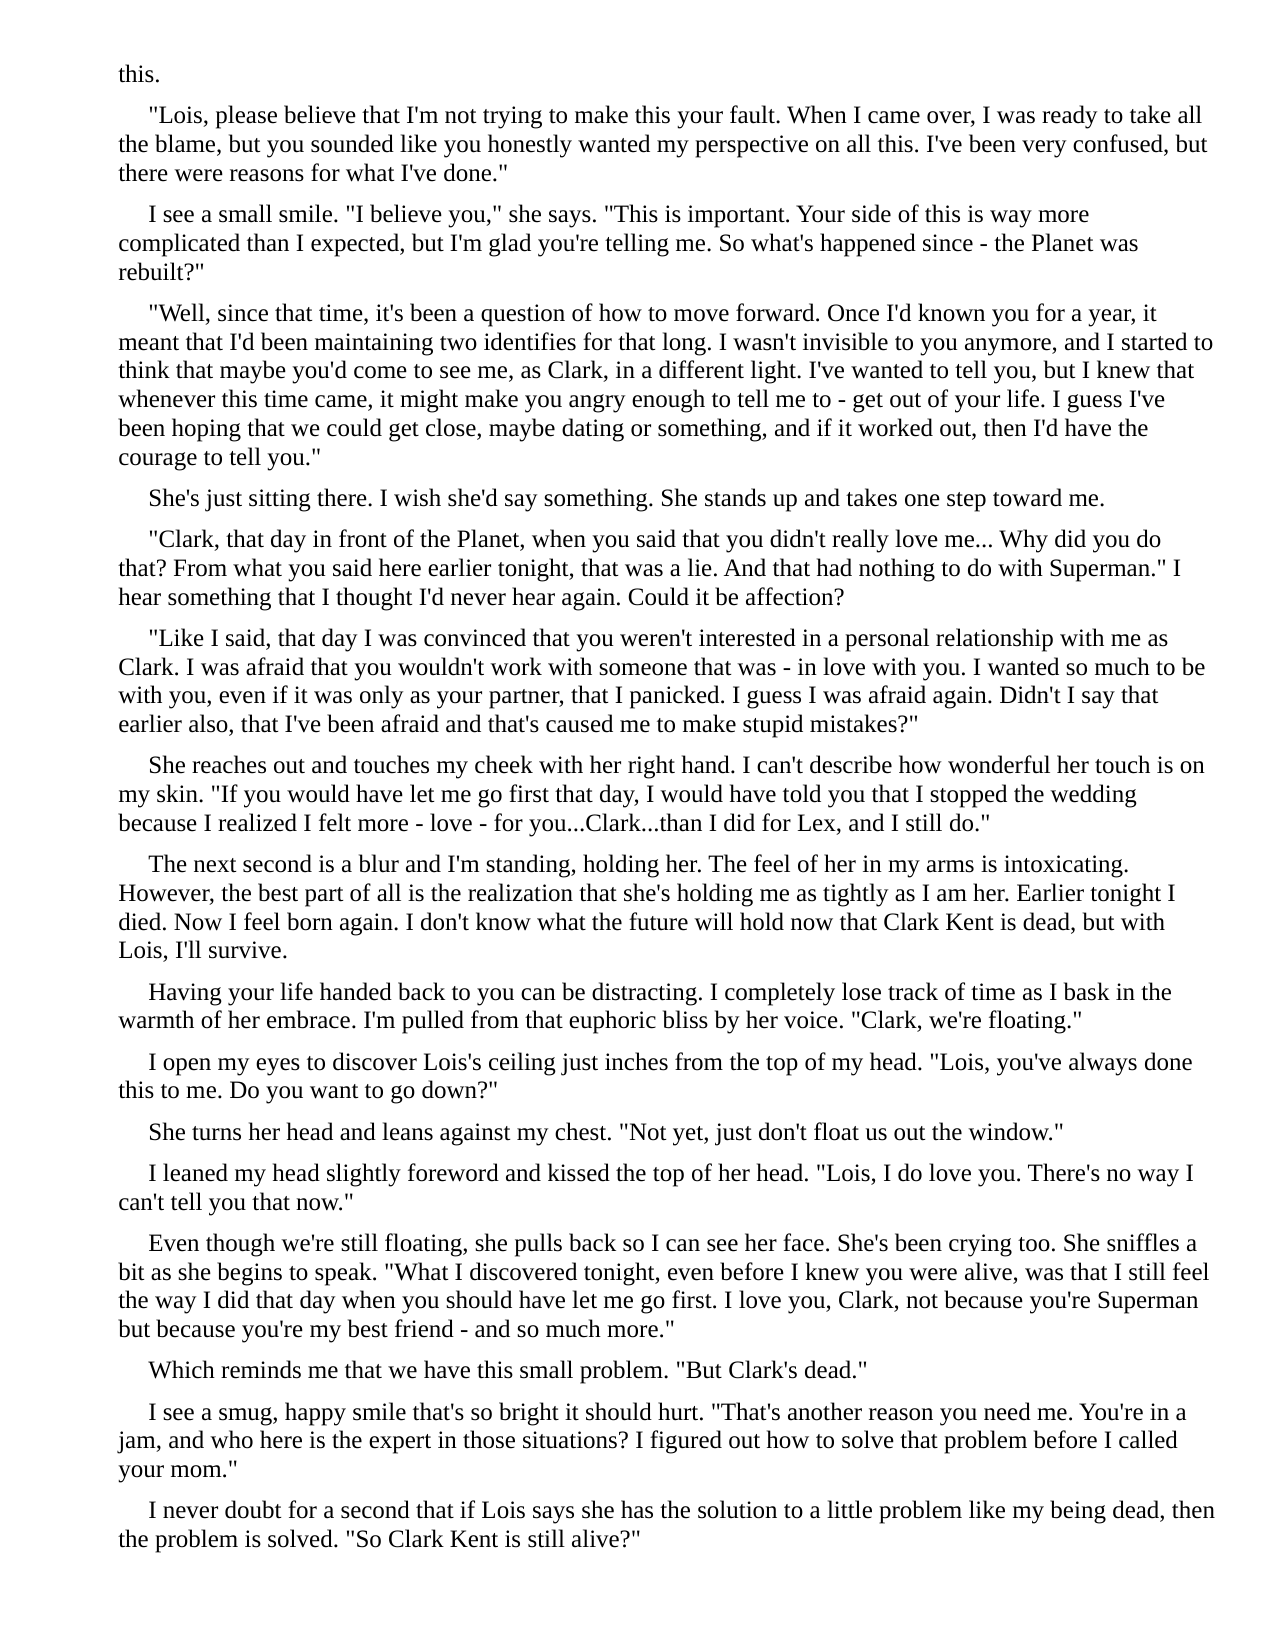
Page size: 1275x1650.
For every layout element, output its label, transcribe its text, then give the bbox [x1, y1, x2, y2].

text "Like I said, that day I was convinced that you weren't interested in a personal relationship with me as Clark. I was afraid that you wouldn't work with someone that was - in love with you. I wanted so much to be with you, even if it was only as your partner, that I panicked. I guess I was afraid again. Didn't I say that earlier also, that I've been afraid and that's caused me to make stupid mistakes?" [118, 623, 1216, 738]
text "Lois, please believe that I'm not trying to make this your fault. When I came over, I was ready to take all the blame, but you sounded like you honestly wanted my perspective on all this. I've been very confused, but there were reasons for what I've done." [118, 100, 1216, 187]
text I never doubt for a second that if Lois says she has the solution to a little problem like my being dead, then the problem is solved. "So Clark Kent is still alive?" [118, 1495, 1216, 1553]
text I open my eyes to discover Lois's ceiling just inches from the top of my head. "Lois, you've always done this to me. Do you want to go down?" [118, 1047, 1216, 1104]
text this. [118, 59, 1216, 88]
text I see a small smile. "I believe you," she says. "This is important. Your side of this is way more complicated than I expected, but I'm glad you're telling me. So what's happened since - the Planet was rebuilt?" [118, 199, 1216, 285]
text Which reminds me that we have this small problem. "But Clark's dead." [118, 1355, 1216, 1384]
text She's just sitting there. I wish she'd say something. She stands up and takes one step toward me. [118, 483, 1216, 512]
text Having your life handed back to you can be distracting. I completely lose track of time as I bask in the warmth of her embrace. I'm pulled from that euphoric bliss by her voice. "Clark, we're floating." [118, 977, 1216, 1034]
text She turns her head and leans against my chest. "Not yet, just don't float us out the window." [118, 1117, 1216, 1145]
text The next second is a blur and I'm standing, holding her. The feel of her in my arms is intoxicating. However, the best part of all is the realization that she's holding me as tightly as I am her. Earlier tonight I died. Now I feel born again. I don't know what the future will hold now that Clark Kent is dead, but with Lois, I'll survive. [118, 849, 1216, 964]
text I see a smug, happy smile that's so bright it should hurt. "That's another reason you need me. You're in a jam, and who here is the expert in those situations? I figured out how to solve that problem before I called your mom." [118, 1397, 1216, 1483]
text "Well, since that time, it's been a question of how to move forward. Once I'd known you for a year, it meant that I'd been maintaining two identifies for that long. I wasn't invisible to you anymore, and I started to think that maybe you'd come to see me, as Clark, in a different light. I've wanted to tell you, but I knew that whenever this time came, it might make you angry enough to tell me to - get out of your life. I guess I've been hoping that we could get close, maybe dating or something, and if it worked out, then I'd have the courage to tell you." [118, 298, 1216, 470]
text "Clark, that day in front of the Planet, when you said that you didn't really love me... Why did you do that? From what you said here earlier tonight, that was a lie. And that had nothing to do with Superman." I hear something that I thought I'd never hear again. Could it be affection? [118, 524, 1216, 610]
text She reaches out and touches my cheek with her right hand. I can't describe how wonderful her touch is on my skin. "If you would have let me go first that day, I would have told you that I stopped the wedding because I realized I felt more - love - for you...Clark...than I did for Lex, and I still do." [118, 750, 1216, 837]
text I leaned my head slightly foreword and kissed the top of her head. "Lois, I do love you. There's no way I can't tell you that now." [118, 1158, 1216, 1215]
text Even though we're still floating, she pulls back so I can see her face. She's been crying too. She sniffles a bit as she begins to speak. "What I discovered tonight, even before I knew you were alive, was that I still feel the way I did that day when you should have let me go first. I love you, Clark, not because you're Superman but because you're my best friend - and so much more." [118, 1228, 1216, 1343]
